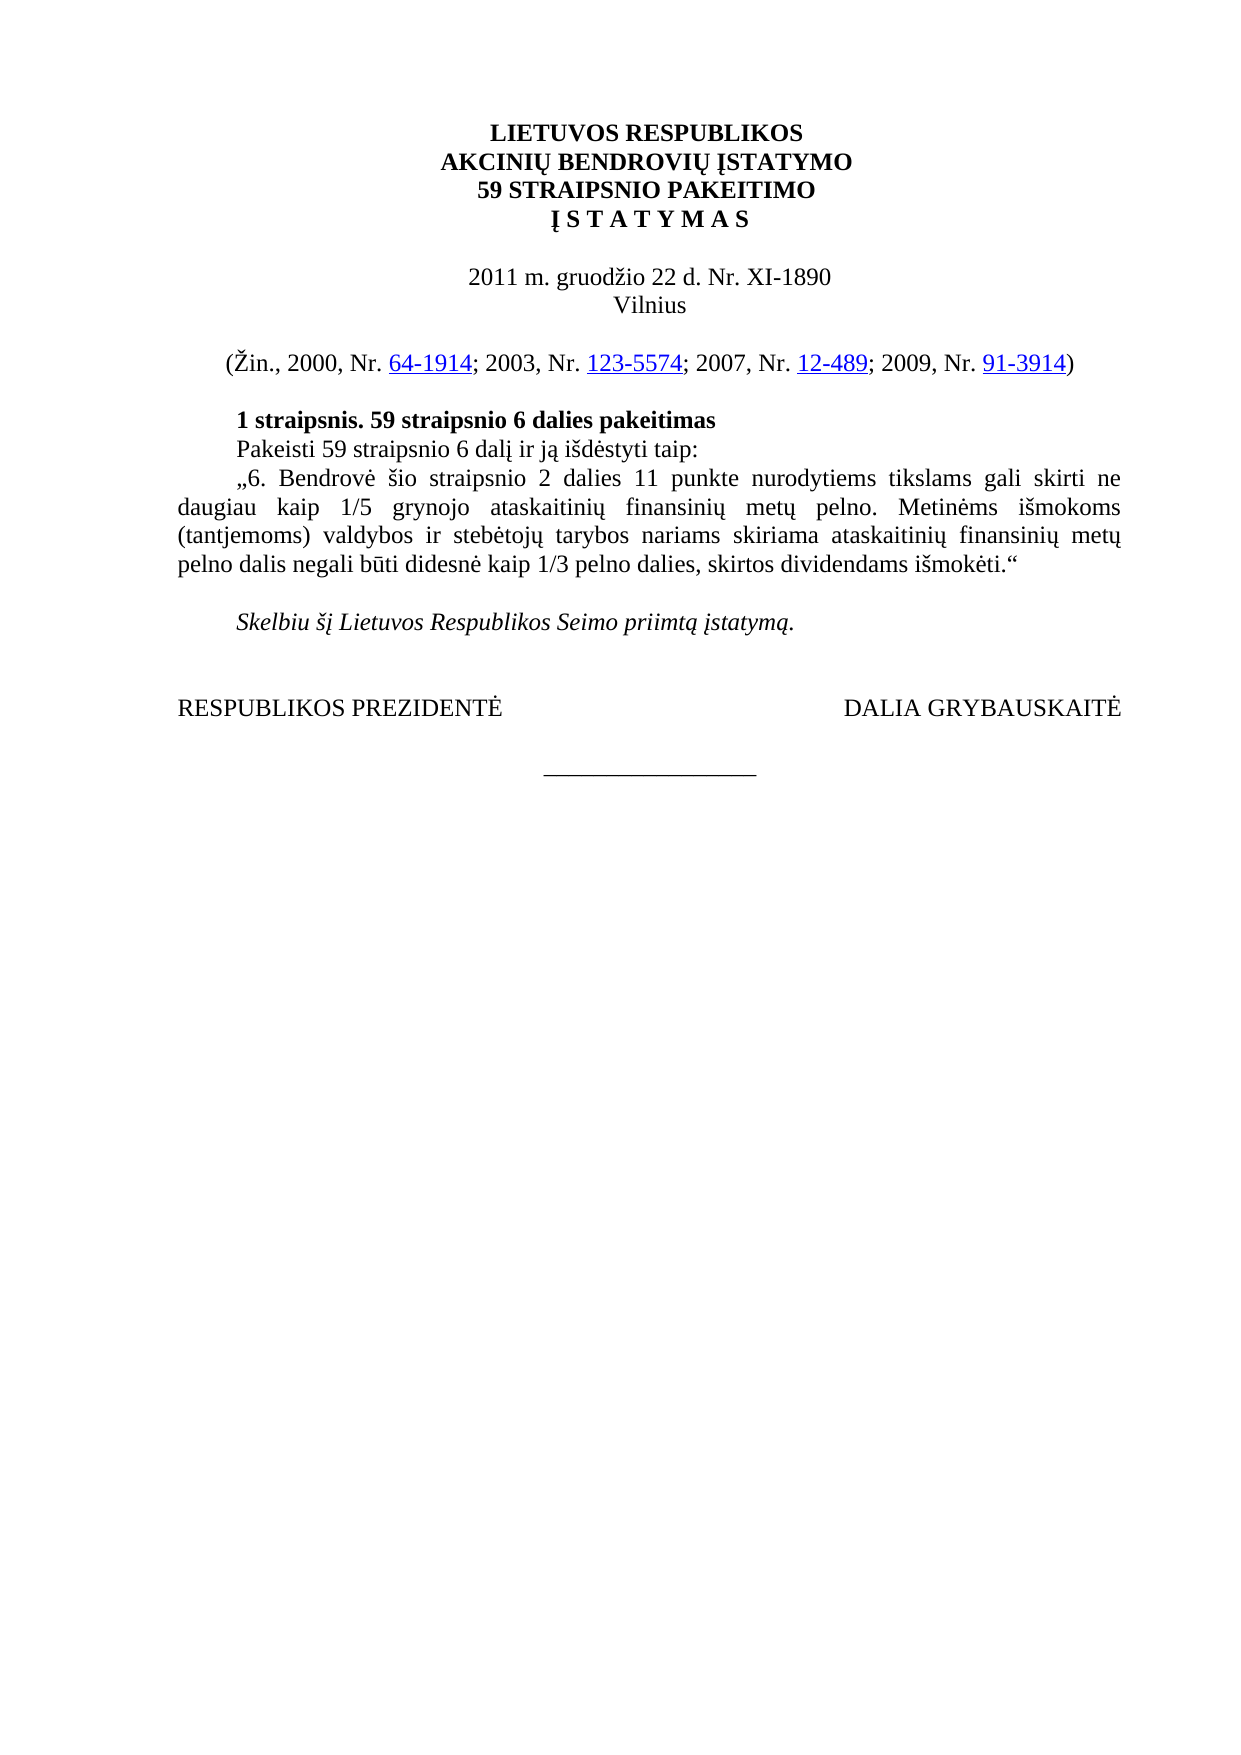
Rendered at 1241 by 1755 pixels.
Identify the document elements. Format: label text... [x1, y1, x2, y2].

text Pakeisti 59 straipsnio 6 dalį ir ją išdėstyti taip: [177, 434, 1122, 463]
text 1 straipsnis. 59 straipsnio 6 dalies pakeitimas [177, 406, 1122, 434]
text AKCINIŲ BENDROVIŲ ĮSTATYMO 59 STRAIPSNIO PAKEITIMO [177, 147, 1122, 204]
text _________________ [177, 751, 1122, 779]
text (Žin., 2000, Nr. 64-1914; 2003, Nr. 123-5574; 2007, Nr. 12-489; 2009, Nr. 91-3914) [177, 348, 1122, 377]
text „6. Bendrovė šio straipsnio 2 dalies 11 punkte nurodytiems tikslams gali skirti ne daugiau kaip 1/5 grynojo ataskaitinių finansinių metų pelno. Metinėms išmokoms (tantjemoms) valdybos ir stebėtojų tarybos nariams skiriama ataskaitinių finansinių metų pelno dalis negali būti didesnė kaip 1/3 pelno dalies, skirtos dividendams išmokėti.“ [177, 463, 1122, 578]
text LIETUVOS RESPUBLIKOS [177, 118, 1122, 147]
text 2011 m. gruodžio 22 d. Nr. XI-1890 [177, 262, 1122, 291]
text RESPUBLIKOS PREZIDENTĖ DALIA GRYBAUSKAITĖ [177, 693, 1122, 722]
text Į S T A T Y M A S [177, 204, 1122, 233]
text Vilnius [177, 291, 1122, 319]
text Skelbiu šį Lietuvos Respublikos Seimo priimtą įstatymą. [177, 607, 1122, 636]
